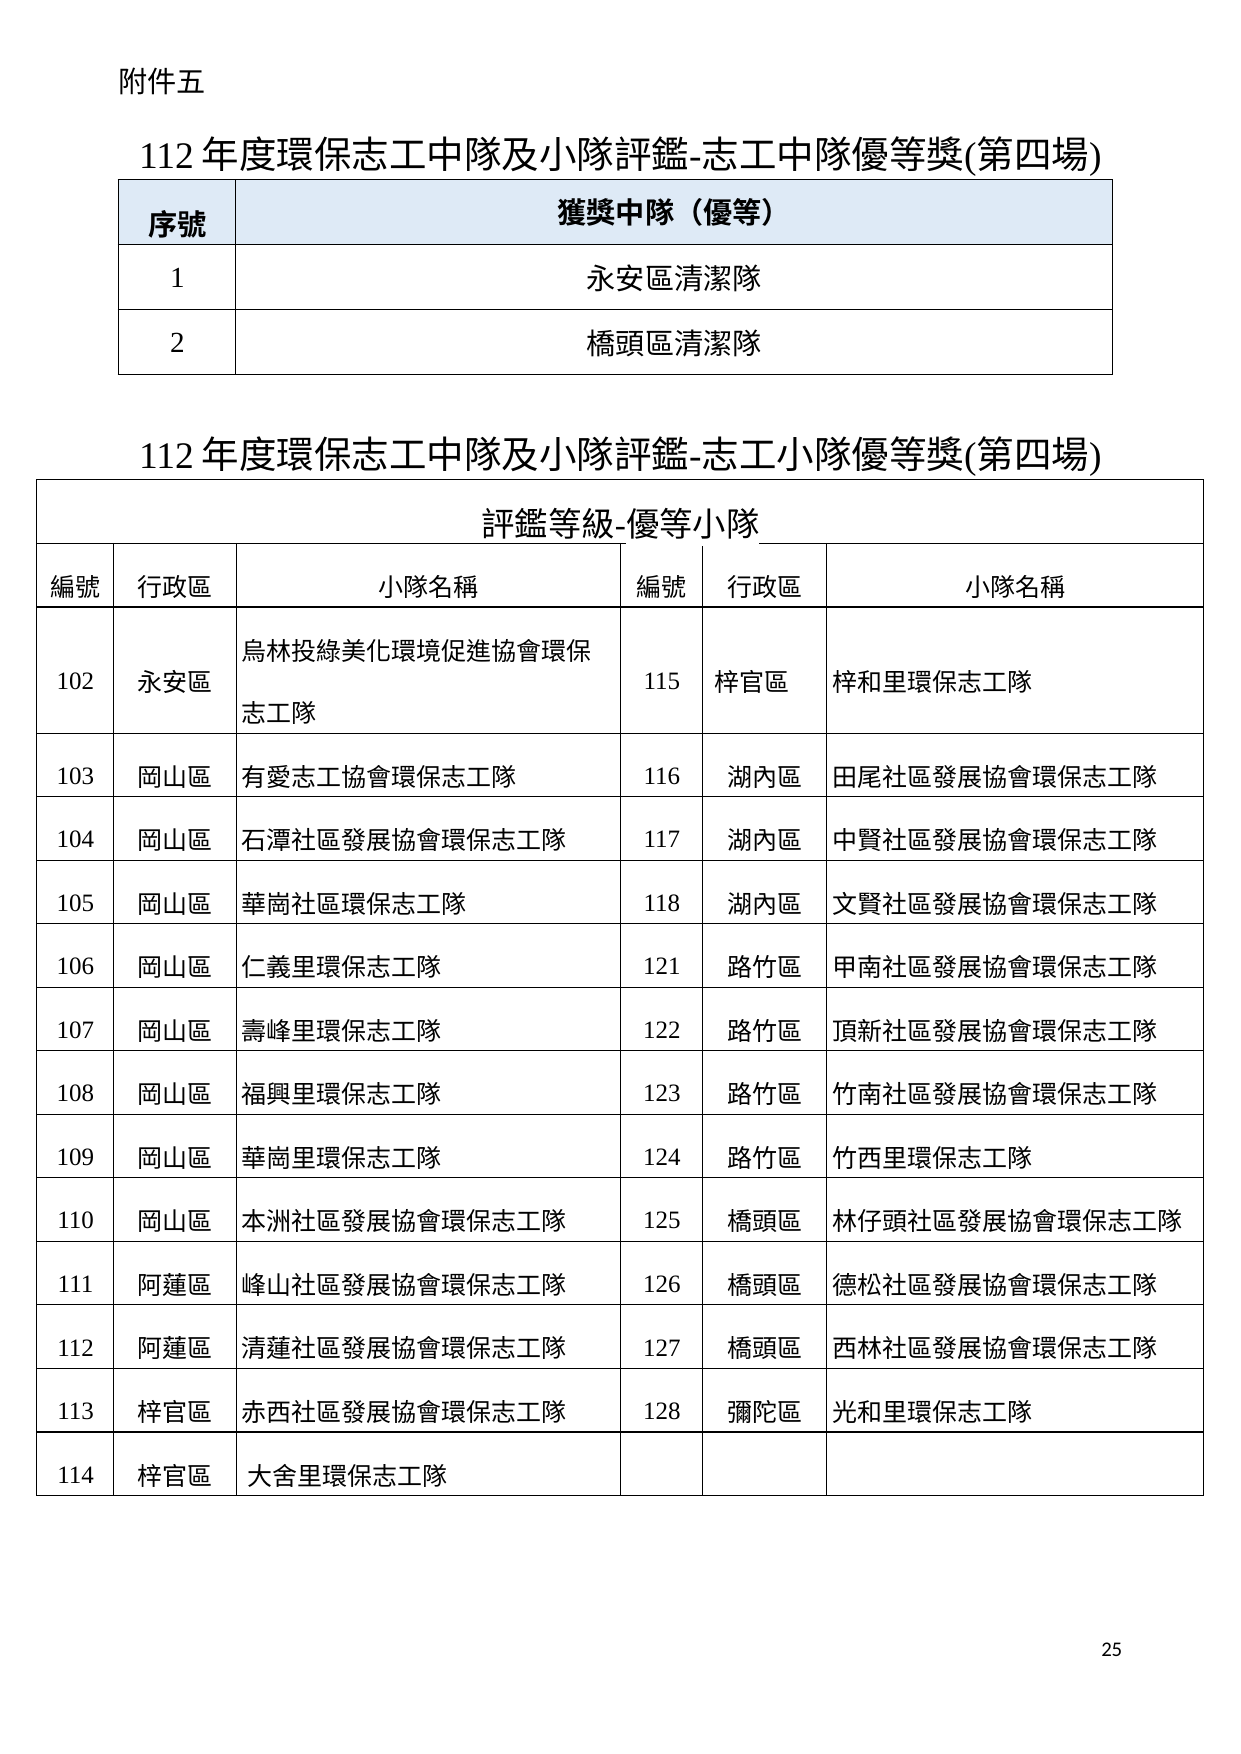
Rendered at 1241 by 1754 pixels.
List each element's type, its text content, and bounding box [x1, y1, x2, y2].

table_cell 岡山區 [114, 1178, 236, 1241]
table_cell 西林社區發展協會環保志工隊 [827, 1305, 1203, 1368]
table_cell 111 [37, 1242, 113, 1304]
table_cell 2 [119, 310, 235, 374]
table_cell 福興里環保志工隊 [237, 1051, 620, 1114]
table_cell 峰山社區發展協會環保志工隊 [237, 1242, 620, 1304]
table_cell 梓和里環保志工隊 [827, 608, 1203, 732]
table_cell 岡山區 [114, 924, 236, 987]
table_cell 路竹區 [703, 988, 826, 1050]
table_cell 彌陀區 [703, 1369, 826, 1431]
text 112年度環保志工中隊及小隊評鑑-志工小隊優等獎(第四場) [118, 427, 1122, 479]
table_cell 112 [37, 1305, 113, 1368]
table_cell 湖內區 [703, 797, 826, 859]
table_cell 113 [37, 1369, 113, 1431]
table_cell 編號 [37, 544, 113, 606]
table_cell 湖內區 [703, 861, 826, 923]
table_cell 126 [621, 1242, 702, 1304]
table_cell 橋頭區 [703, 1242, 826, 1304]
table_cell 128 [621, 1369, 702, 1431]
table_cell 光和里環保志工隊 [827, 1369, 1203, 1431]
table_cell 107 [37, 988, 113, 1050]
table_cell 橋頭區 [703, 1178, 826, 1241]
table_cell 103 [37, 734, 113, 796]
table_cell 梓官區 [703, 608, 826, 732]
table_cell 石潭社區發展協會環保志工隊 [237, 797, 620, 859]
table_cell 114 [37, 1433, 113, 1495]
table_cell 竹南社區發展協會環保志工隊 [827, 1051, 1203, 1114]
table_cell 田尾社區發展協會環保志工隊 [827, 734, 1203, 796]
table_cell 大舍里環保志工隊 [237, 1433, 620, 1495]
table_cell 烏林投綠美化環境促進協會環保志工隊 [237, 608, 620, 732]
table_cell 有愛志工協會環保志工隊 [237, 734, 620, 796]
table_cell 梓官區 [114, 1369, 236, 1431]
table_cell 小隊名稱 [827, 544, 1203, 606]
table_cell 岡山區 [114, 734, 236, 796]
table_cell 華崗社區環保志工隊 [237, 861, 620, 923]
table_cell 岡山區 [114, 988, 236, 1050]
table_cell 岡山區 [114, 797, 236, 859]
table_cell 岡山區 [114, 1115, 236, 1177]
table_cell 116 [621, 734, 702, 796]
table_cell 編號 [621, 544, 702, 606]
table_cell 行政區 [703, 544, 826, 606]
table_cell [703, 1433, 826, 1495]
table_cell 104 [37, 797, 113, 859]
table_cell 行政區 [114, 544, 236, 606]
table_cell 壽峰里環保志工隊 [237, 988, 620, 1050]
table_cell 115 [621, 608, 702, 732]
table_cell 小隊名稱 [237, 544, 620, 606]
table_cell 湖內區 [703, 734, 826, 796]
table_cell 106 [37, 924, 113, 987]
table_cell 123 [621, 1051, 702, 1114]
table_cell 岡山區 [114, 1051, 236, 1114]
table_cell 橋頭區 [703, 1305, 826, 1368]
table_cell 110 [37, 1178, 113, 1241]
table_header 評鑑等級-優等小隊 [37, 480, 1203, 543]
table_cell 118 [621, 861, 702, 923]
table_cell 中賢社區發展協會環保志工隊 [827, 797, 1203, 859]
table_cell 117 [621, 797, 702, 859]
table_cell 125 [621, 1178, 702, 1241]
table_cell 赤西社區發展協會環保志工隊 [237, 1369, 620, 1431]
table_cell 路竹區 [703, 1115, 826, 1177]
table_cell 竹西里環保志工隊 [827, 1115, 1203, 1177]
table_cell [621, 1433, 702, 1495]
table_cell 橋頭區清潔隊 [236, 310, 1112, 374]
table_cell 1 [119, 245, 235, 309]
table_cell 127 [621, 1305, 702, 1368]
table_cell 梓官區 [114, 1433, 236, 1495]
table_cell 德松社區發展協會環保志工隊 [827, 1242, 1203, 1304]
table_cell 阿蓮區 [114, 1305, 236, 1368]
table_cell 路竹區 [703, 924, 826, 987]
table_header 獲獎中隊（優等） [236, 180, 1112, 244]
table_cell 頂新社區發展協會環保志工隊 [827, 988, 1203, 1050]
table_cell 122 [621, 988, 702, 1050]
table_cell 林仔頭社區發展協會環保志工隊 [827, 1178, 1203, 1241]
table_cell 121 [621, 924, 702, 987]
table_cell 105 [37, 861, 113, 923]
table_header 序號 [119, 180, 235, 244]
table_cell 文賢社區發展協會環保志工隊 [827, 861, 1203, 923]
table_cell 永安區 [114, 608, 236, 732]
table_cell 108 [37, 1051, 113, 1114]
table_cell 109 [37, 1115, 113, 1177]
table_cell 阿蓮區 [114, 1242, 236, 1304]
table_cell 清蓮社區發展協會環保志工隊 [237, 1305, 620, 1368]
table_cell 本洲社區發展協會環保志工隊 [237, 1178, 620, 1241]
table_cell 岡山區 [114, 861, 236, 923]
table_cell 永安區清潔隊 [236, 245, 1112, 309]
table_cell 路竹區 [703, 1051, 826, 1114]
table_cell [827, 1433, 1203, 1495]
table_cell 甲南社區發展協會環保志工隊 [827, 924, 1203, 987]
table_cell 102 [37, 608, 113, 732]
table_cell 華崗里環保志工隊 [237, 1115, 620, 1177]
text 112年度環保志工中隊及小隊評鑑-志工中隊優等獎(第四場) [118, 127, 1122, 179]
table_cell 124 [621, 1115, 702, 1177]
table_cell 仁義里環保志工隊 [237, 924, 620, 987]
